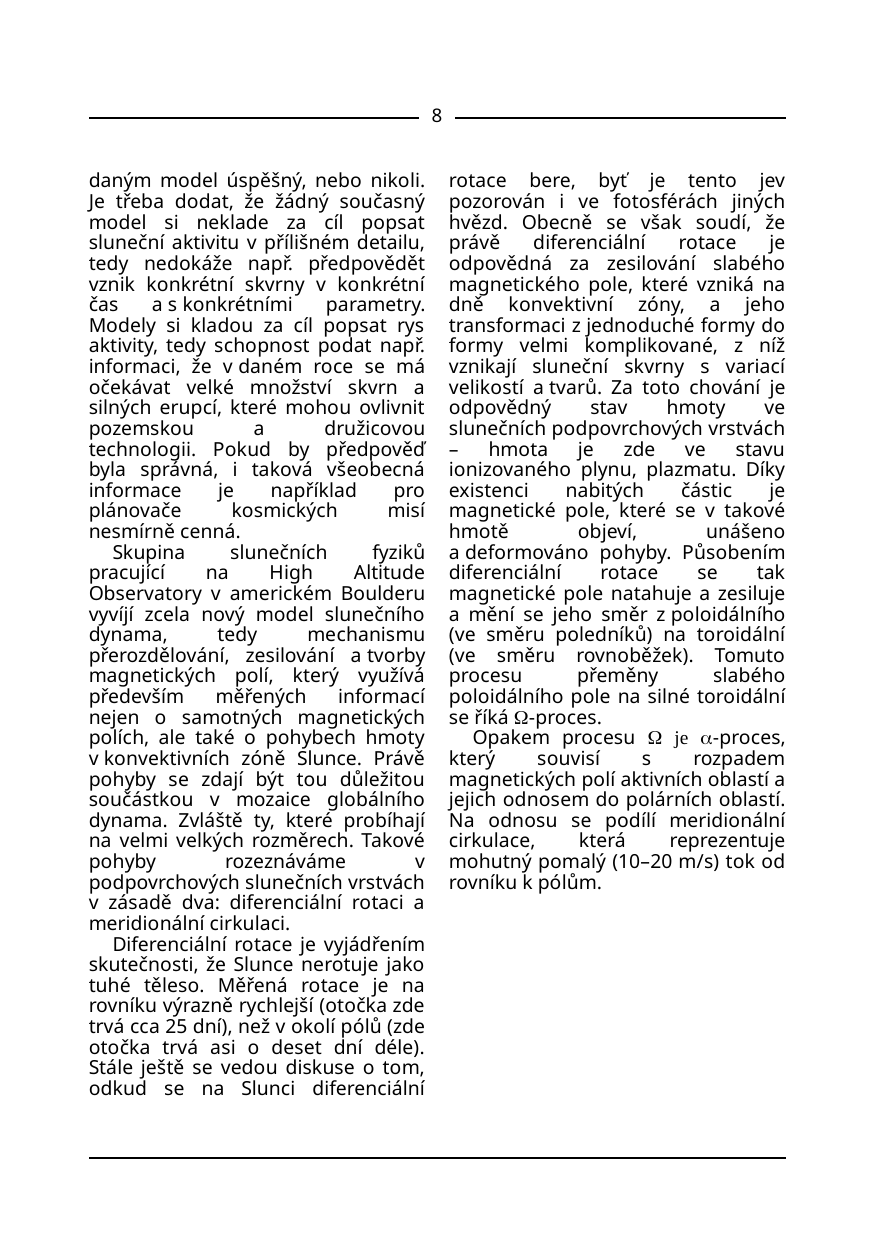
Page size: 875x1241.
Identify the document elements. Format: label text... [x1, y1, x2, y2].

text Skupina slunečních fyziků pracující na High Altitude Observatory v ame­rickém Boulderu vyvíjí zcela nový model slunečního dynama, tedy me­chanismu přerozdělování, zesilování a tvorby magnetických polí, který využívá především měřených informací nejen o samotných magnetických polích, ale také o pohybech hmoty v konvektivních zóně Slunce. Právě pohyby se zdají být tou důležitou součástkou v mozaice globálního dynama. Zvláště ty, které probíhají na velmi velkých rozměrech. Takové pohyby rozeznáváme v podpovrchových slunečních vrstvách v zásadě dva: diferenciální rotaci a meridionální cir­kulaci. [88, 543, 425, 934]
text Diferenciální rotace je vyjádřením skutečnosti, že Slunce nerotuje jako tuhé těleso. Měřená rotace je na rovníku výrazně rychlejší (otočka zde trvá cca 25 dní), než v okolí pólů (zde otočka trvá asi o deset dní déle). Stále ještě se vedou diskuse o tom, odkud se na Slunci diferenciální [88, 934, 425, 1099]
text Opakem procesu  je -proces, který souvisí s rozpadem magnetických polí aktivních oblastí a jejich odnosem do polárních oblastí. Na odnosu se podílí meridionální cirkulace, která reprezentuje mohutný pomalý (10–20 m/s) tok od rov­níku k pólům. [449, 728, 786, 893]
text rotace bere, byť je tento jev pozorován i ve fotosférách jiných hvězd. Obecně se však soudí, že právě diferenciální rotace je odpovědná za zesilování slabého magnetic­kého pole, které vzniká na dně konvektivní zóny, a jeho transformaci z jednoduché formy do formy velmi komplikované, z níž vznikají sluneční skvrny s variací velikostí a tvarů. Za toto chování je odpovědný stav hmoty ve slunečních podpovrchových vrstvách – hmota je zde ve stavu ionizovaného plynu, plazmatu. Díky existenci nabitých částic je magnetické pole, které se v takové hmotě objeví, unášeno a deformováno pohyby. Působením diferenciální rotace se tak magnetické pole natahuje a zesiluje a mění se jeho směr z poloidálního (ve směru poledníků) na toroidální (ve směru rovnoběžek). Tomuto procesu přeměny slabého poloidálního pole na silné toroidální se říká -proces. [449, 171, 786, 728]
text daným model úspěšný, nebo nikoli. Je třeba dodat, že žádný současný model si neklade za cíl popsat sluneční aktivitu v přílišném detailu, tedy nedokáže např. předpovědět vznik konkrétní skvrny v konkrétní čas a s konkrétními parametry. Modely si kladou za cíl popsat rys aktivity, tedy schopnost podat např. informaci, že v daném roce se má očekávat velké množství skvrn a silných erupcí, které mohou ovlivnit pozemskou a druži­covou technologii. Pokud by předpověď byla správná, i taková všeobecná informace je například pro plánovače kosmických misí nesmírně cenná. [88, 171, 425, 543]
